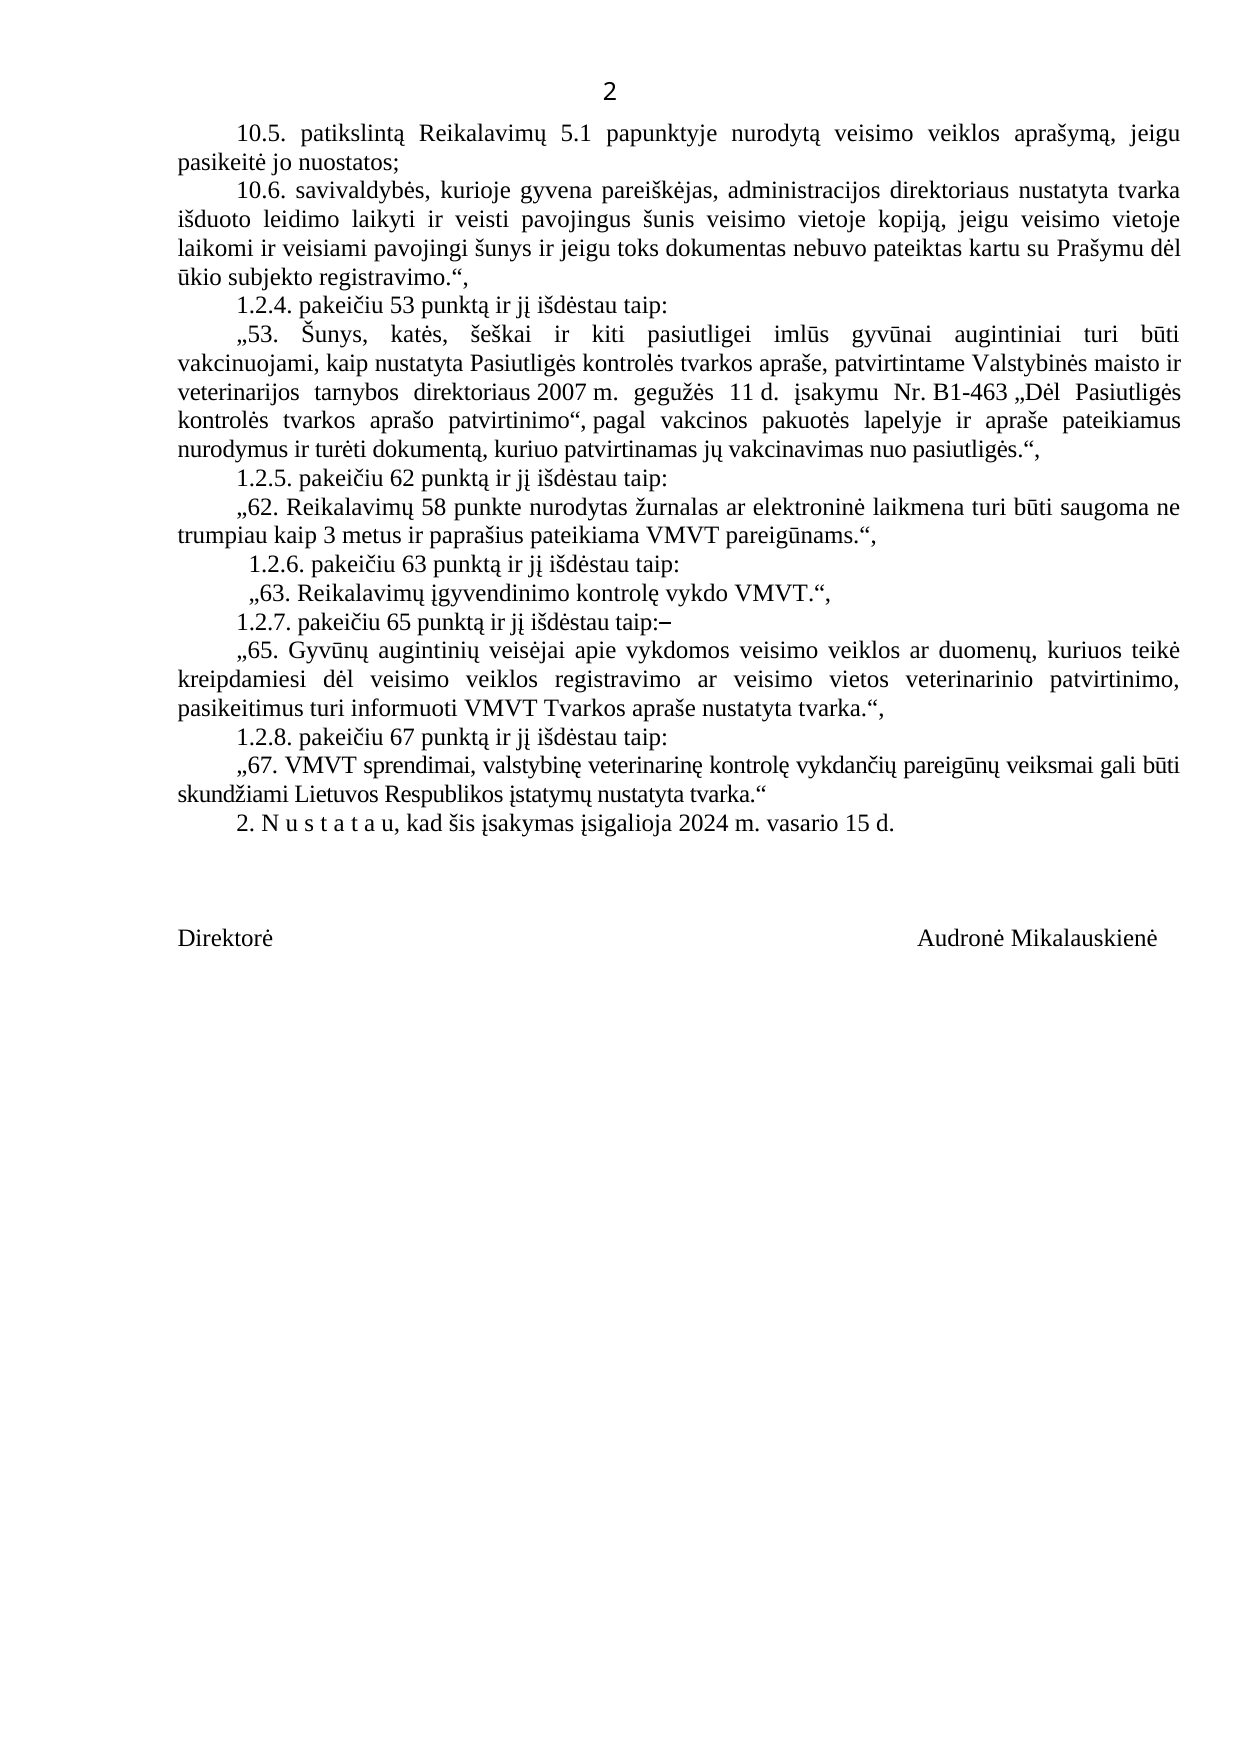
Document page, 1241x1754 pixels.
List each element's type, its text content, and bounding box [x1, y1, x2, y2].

text 10.5. patikslintą Reikalavimų 5.1 papunktyje nurodytą veisimo veiklos aprašymą, jeigu pasikeitė jo nuostatos; [177, 118, 1181, 176]
text „53. Šunys, katės, šeškai ir kiti pasiutligei imlūs gyvūnai augintiniai turi būti vakcinuojami, kaip nustatyta Pasiutligės kontrolės tvarkos apraše, patvirtintame Valstybinės maisto ir veterinarijos tarnybos direktoriaus 2007 m. gegužės 11 d. įsakymu Nr. B1-463 „Dėl Pasiutligės kontrolės tvarkos aprašo patvirtinimo“, pagal vakcinos pakuotės lapelyje ir apraše pateikiamus nurodymus ir turėti dokumentą, kuriuo patvirtinamas jų vakcinavimas nuo pasiutligės.“, [177, 319, 1181, 463]
text 1.2.8. pakeičiu 67 punktą ir jį išdėstau taip: [177, 722, 1181, 751]
text „67. VMVT sprendimai, valstybinę veterinarinę kontrolę vykdančių pareigūnų veiksmai gali būti skundžiami Lietuvos Respublikos įstatymų nustatyta tvarka.“ [177, 751, 1181, 808]
text Direktorė Audronė Mikalauskienė [177, 923, 1181, 952]
text 1.2.4. pakeičiu 53 punktą ir jį išdėstau taip: [177, 291, 1181, 319]
text 2. N u s t a t a u, kad šis įsakymas įsigalioja 2024 m. vasario 15 d. [177, 808, 1181, 837]
text „65. Gyvūnų augintinių veisėjai apie vykdomos veisimo veiklos ar duomenų, kuriuos teikė kreipdamiesi dėl veisimo veiklos registravimo ar veisimo vietos veterinarinio patvirtinimo, pasikeitimus turi informuoti VMVT Tvarkos apraše nustatyta tvarka.“, [177, 636, 1181, 722]
text „63. Reikalavimų įgyvendinimo kontrolę vykdo VMVT.“, [177, 578, 1181, 607]
text 1.2.7. pakeičiu 65 punktą ir jį išdėstau taip: [177, 607, 1181, 636]
text 1.2.5. pakeičiu 62 punktą ir jį išdėstau taip: [177, 463, 1181, 492]
text „62. Reikalavimų 58 punkte nurodytas žurnalas ar elektroninė laikmena turi būti saugoma ne trumpiau kaip 3 metus ir paprašius pateikiama VMVT pareigūnams.“, [177, 492, 1181, 549]
text 10.6. savivaldybės, kurioje gyvena pareiškėjas, administracijos direktoriaus nustatyta tvarka išduoto leidimo laikyti ir veisti pavojingus šunis veisimo vietoje kopiją, jeigu veisimo vietoje laikomi ir veisiami pavojingi šunys ir jeigu toks dokumentas nebuvo pateiktas kartu su Prašymu dėl ūkio subjekto registravimo.“, [177, 176, 1181, 291]
text 1.2.6. pakeičiu 63 punktą ir jį išdėstau taip: [177, 549, 1181, 578]
